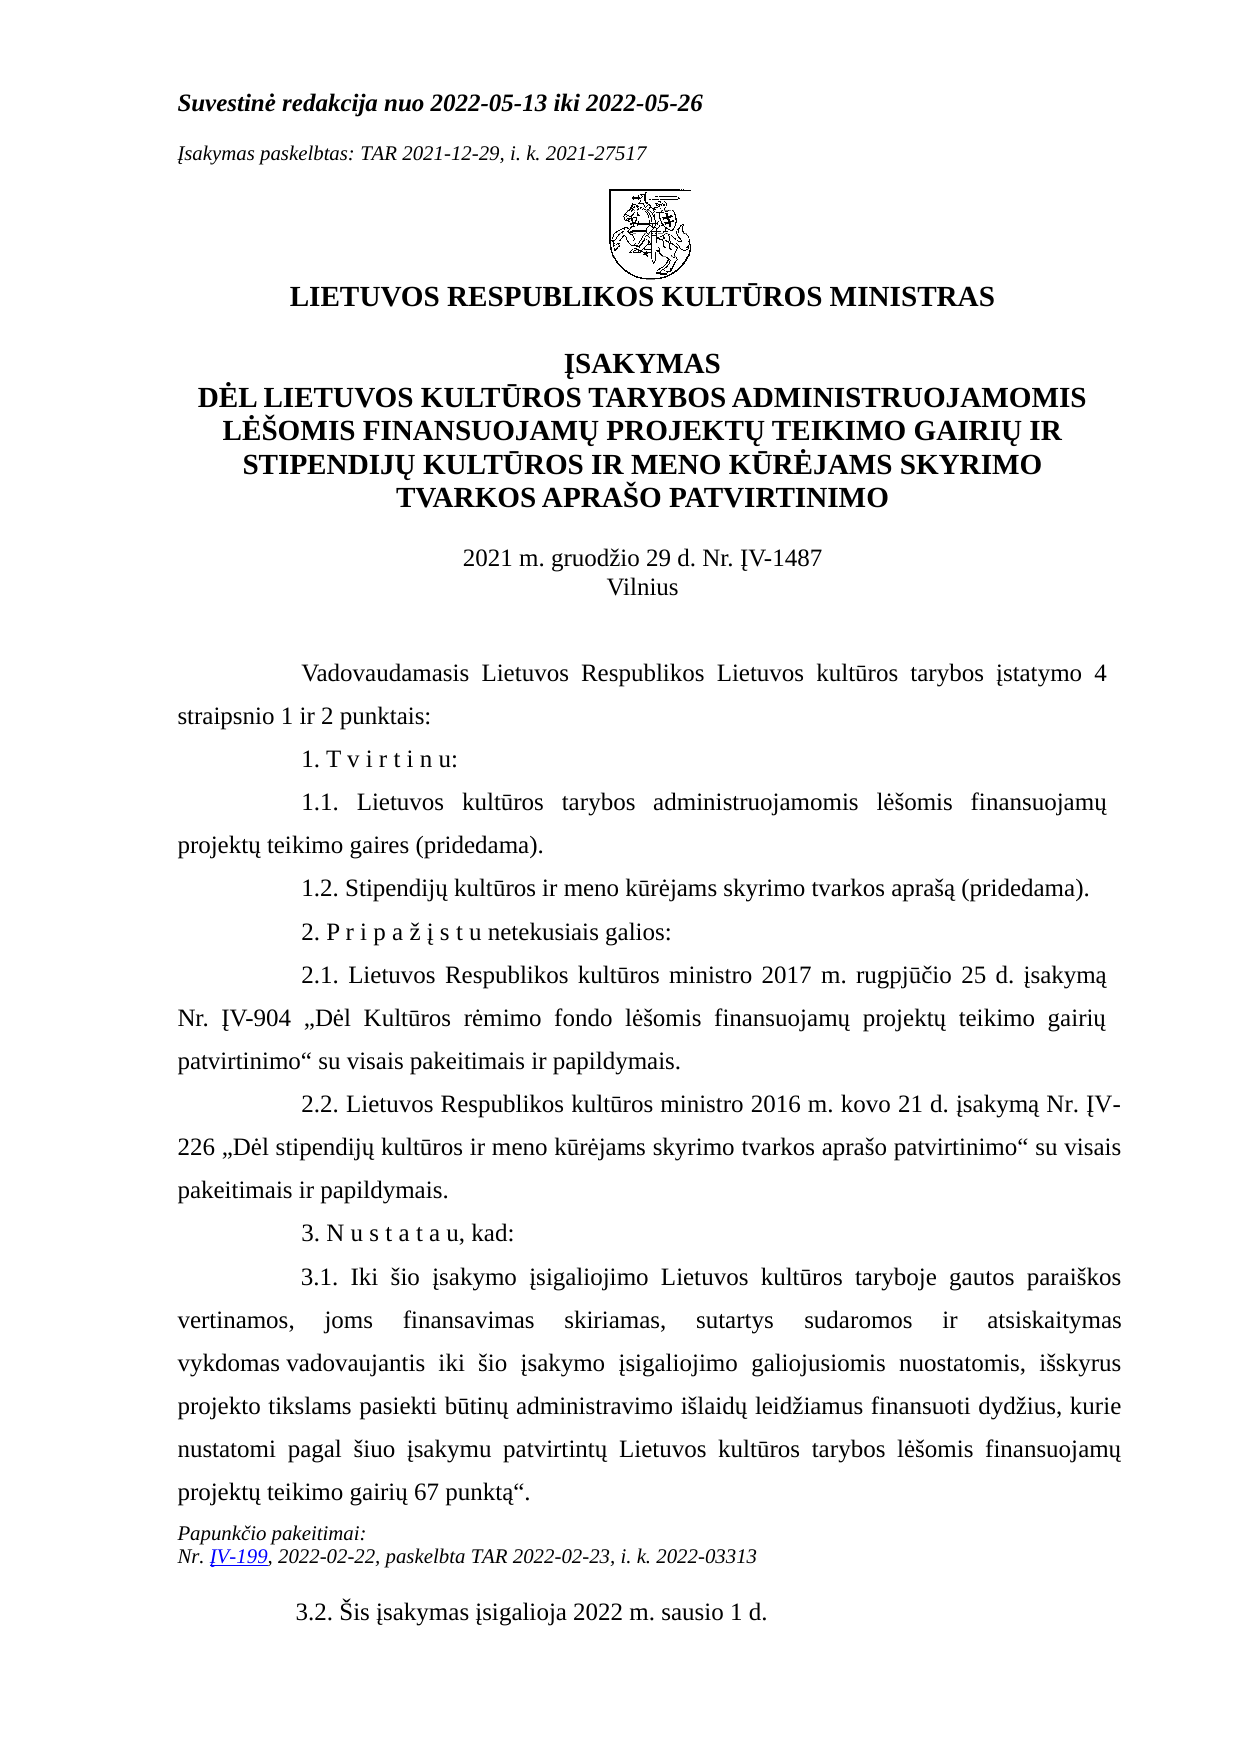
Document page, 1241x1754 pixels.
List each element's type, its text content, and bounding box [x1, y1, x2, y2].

text 1.2. Stipendijų kultūros ir meno kūrėjams skyrimo tvarkos aprašą (pridedama). [177, 873, 1107, 902]
text 3.2. Šis įsakymas įsigalioja 2022 m. sausio 1 d. [177, 1597, 1122, 1626]
text 3.1. Iki šio įsakymo įsigaliojimo Lietuvos kultūros taryboje gautos paraiškos vertinamos, joms finansavimas skiriamas, sutartys sudaromos ir atsiskaitymas vykdomas vadovaujantis iki šio įsakymo įsigaliojimo galiojusiomis nuostatomis, išskyrus projekto tikslams pasiekti būtinų administravimo išlaidų leidžiamus finansuoti dydžius, kurie nustatomi pagal šiuo įsakymu patvirtintų Lietuvos kultūros tarybos lėšomis finansuojamų projektų teikimo gairių 67 punktą“. [177, 1262, 1122, 1506]
text Vadovaudamasis Lietuvos Respublikos Lietuvos kultūros tarybos įstatymo 4 straipsnio 1 ir 2 punktais: [177, 658, 1107, 730]
text 2.1. Lietuvos Respublikos kultūros ministro 2017 m. rugpjūčio 25 d. įsakymą Nr. ĮV-904 „Dėl Kultūros rėmimo fondo lėšomis finansuojamų projektų teikimo gairių patvirtinimo“ su visais pakeitimais ir papildymais. [177, 960, 1107, 1075]
text 1.1. Lietuvos kultūros tarybos administruojamomis lėšomis finansuojamų projektų teikimo gaires (pridedama). [177, 787, 1107, 859]
text Nr. ĮV-199, 2022-02-22, paskelbta TAR 2022-02-23, i. k. 2022-03313 [177, 1544, 1122, 1568]
text Papunkčio pakeitimai: [177, 1520, 1122, 1544]
text 2. P r i p a ž į s t u netekusiais galios: [177, 917, 1107, 945]
text 2.2. Lietuvos Respublikos kultūros ministro 2016 m. kovo 21 d. įsakymą Nr. ĮV-226 „Dėl stipendijų kultūros ir meno kūrėjams skyrimo tvarkos aprašo patvirtinimo“ su visais pakeitimais ir papildymais. [177, 1089, 1122, 1204]
text Suvestinė redakcija nuo 2022-05-13 iki 2022-05-26 [177, 88, 1122, 117]
text 1. T v i r t i n u: [177, 744, 1107, 773]
text DĖL LIETUVOS KULTŪROS TARYBOS ADMINISTRUOJAMOMIS LĖŠOMIS FINANSUOJAMŲ PROJEKTŲ TEIKIMO GAIRIŲ IR STIPENDIJŲ KULTŪROS IR MENO KŪRĖJAMS SKYRIMO TVARKOS APRAŠO PATVIRTINIMO [177, 380, 1107, 514]
text 2021 m. gruodžio 29 d. Nr. ĮV-1487 [177, 543, 1107, 572]
text 3. N u s t a t a u, kad: [177, 1218, 1107, 1247]
text ĮSAKYMAS [177, 346, 1107, 380]
text LIETUVOS RESPUBLIKOS KULTŪROS MINISTRAS [177, 279, 1107, 313]
text Įsakymas paskelbtas: TAR 2021-12-29, i. k. 2021-27517 [177, 141, 1122, 165]
text Vilnius [177, 572, 1107, 600]
